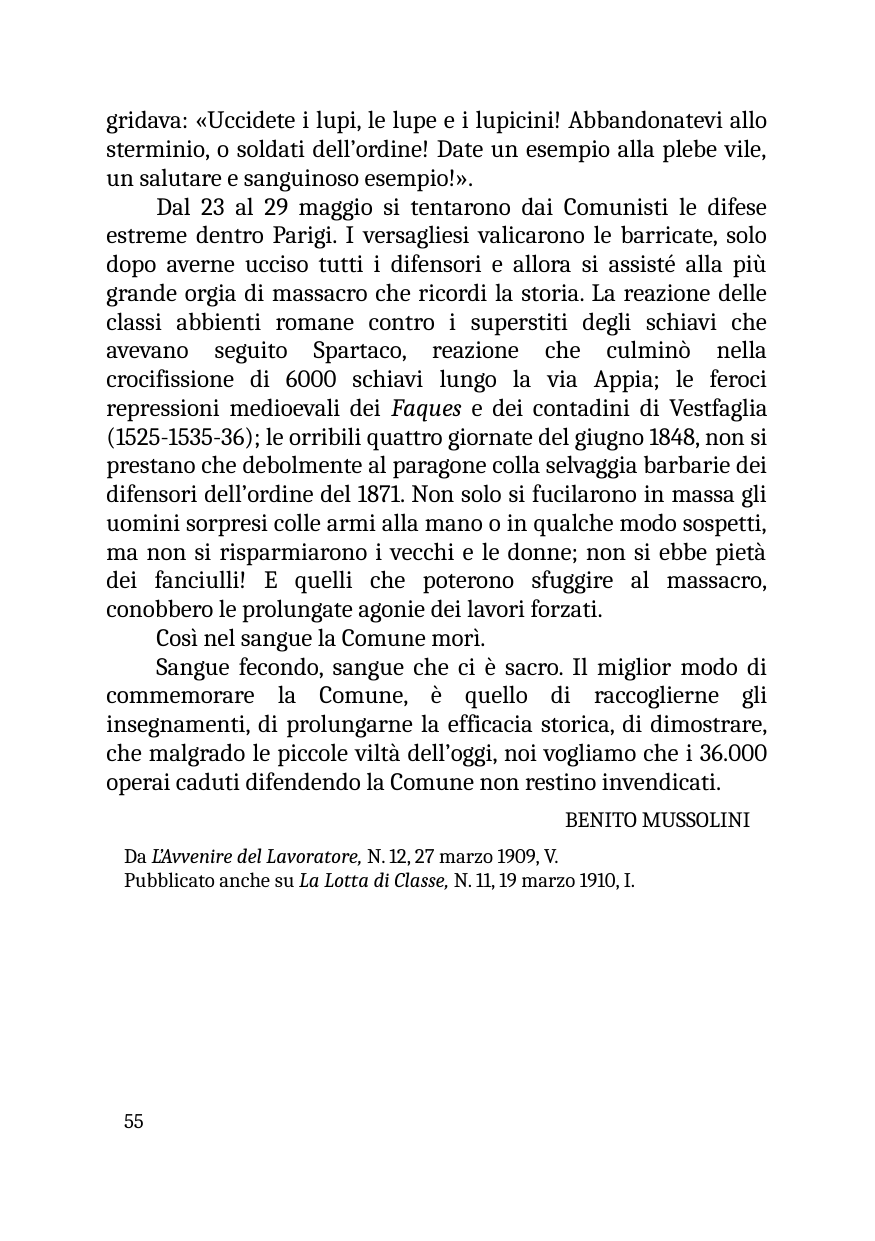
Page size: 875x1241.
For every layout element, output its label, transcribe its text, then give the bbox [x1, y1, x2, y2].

text Così nel sangue la Comune morì. [106, 624, 768, 652]
text gridava: «Uccidete i lupi, le lupe e i lupicini! Abbandonatevi allo sterminio, o soldati dell’ordine! Date un esempio alla plebe vile, un salutare e sanguinoso esempio!». [106, 106, 768, 192]
text Dal 23 al 29 maggio si tentarono dai Comunisti le difese estreme dentro Parigi. I versagliesi valicarono le barricate, solo dopo averne ucciso tutti i difensori e allora si assisté alla più grande orgia di massacro che ricordi la storia. La reazione delle classi abbienti romane contro i superstiti degli schiavi che avevano seguito Spartaco, reazione che culminò nella crocifissione di 6000 schiavi lungo la via Appia; le feroci repressioni medioevali dei Faques e dei contadini di Vestfaglia (1525-1535-36); le orribili quattro giornate del giugno 1848, non si prestano che debolmente al paragone colla selvaggia barbarie dei difensori dell’ordine del 1871. Non solo si fucilarono in massa gli uomini sorpresi colle armi alla mano o in qualche modo sospetti, ma non si risparmiarono i vecchi e le donne; non si ebbe pietà dei fanciulli! E quelli che poterono sfuggire al massacro, conobbero le prolungate agonie dei lavori forzati. [106, 192, 768, 624]
text BENITO MUSSOLINI [106, 808, 750, 833]
text Da L’Avvenire del Lavoratore, N. 12, 27 marzo 1909, V. Pubblicato anche su La Lotta di Classe, N. 11, 19 marzo 1910, I. [124, 845, 750, 893]
text Sangue fecondo, sangue che ci è sacro. Il miglior modo di commemorare la Comune, è quello di raccoglierne gli insegnamenti, di prolungarne la efficacia storica, di dimostrare, che malgrado le piccole viltà dell’oggi, noi vogliamo che i 36.000 operai caduti difendendo la Comune non restino invendicati. [106, 652, 768, 796]
